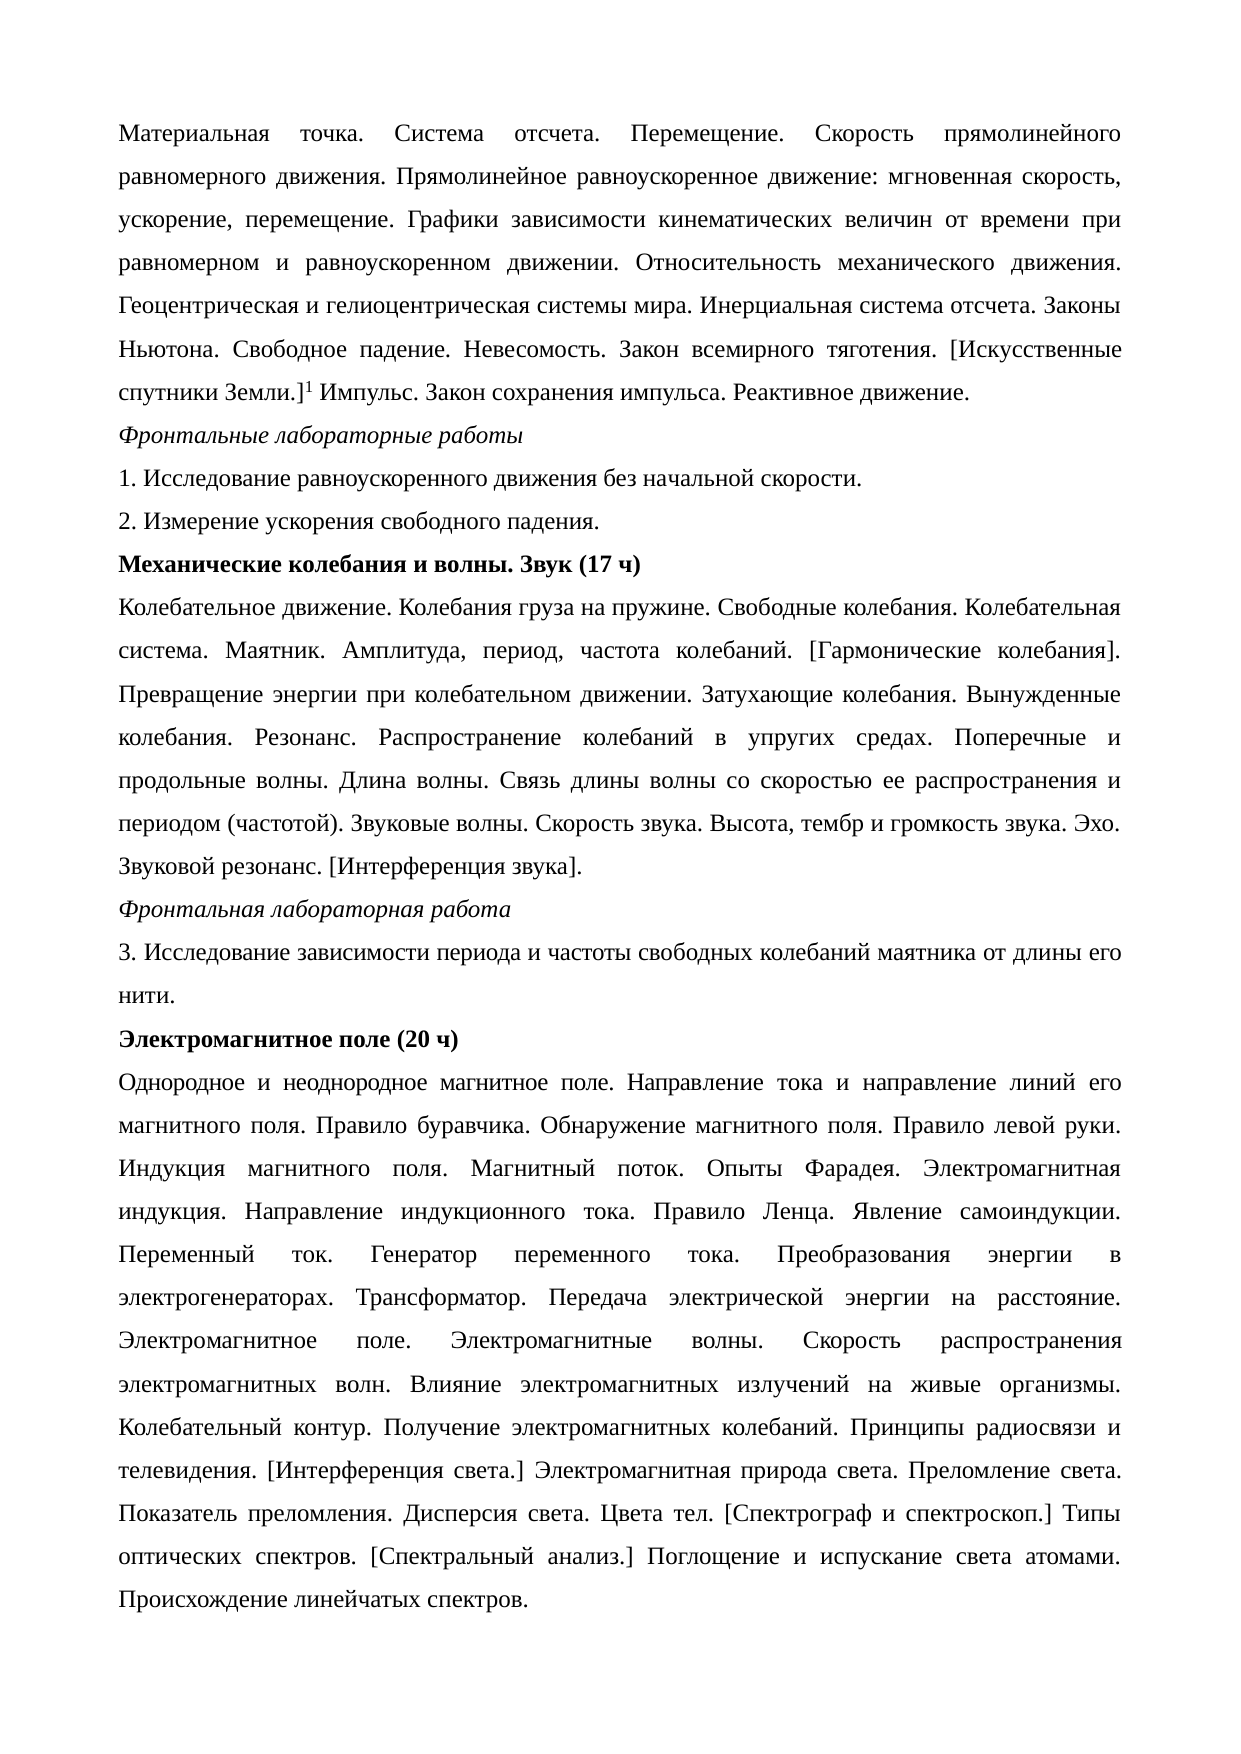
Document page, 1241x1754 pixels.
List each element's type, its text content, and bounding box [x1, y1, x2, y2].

text Колебательное движение. Колебания груза на пружине. Свободные колебания. Колебательная система. Маятник. Амплитуда, период, частота колебаний. [Гармонические колебания]. Превращение энергии при колебательном движении. Затухающие колебания. Вынужденные колебания. Резонанс. Распространение колебаний в упругих средах. Поперечные и продольные волны. Длина волны. Связь длины волны со скоростью ее распространения и периодом (частотой). Звуковые волны. Скорость звука. Высота, тембр и громкость звука. Эхо. Звуковой резонанс. [Интерференция звука]. [118, 592, 1122, 880]
text Однородное и неоднородное магнитное поле. Направление тока и направление линий его магнитного поля. Правило буравчика. Обнаружение магнитного поля. Правило левой руки. Индукция магнитного поля. Магнитный поток. Опыты Фарадея. Электромагнитная индукция. Направление индукционного тока. Правило Ленца. Явление самоиндукции. Переменный ток. Генератор переменного тока. Преобразования энергии в электрогенераторах. Трансформатор. Передача электрической энергии на расстояние. Электромагнитное поле. Электромагнитные волны. Скорость распространения электромагнитных волн. Влияние электромагнитных излучений на живые организмы. Колебательный контур. Получение электромагнитных колебаний. Принципы радиосвязи и телевидения. [Интерференция света.] Электромагнитная природа света. Преломление света. Показатель преломления. Дисперсия света. Цвета тел. [Спектрограф и спектроскоп.] Типы оптических спектров. [Спектральный анализ.] Поглощение и испускание света атомами. Происхождение линейчатых спектров. [118, 1067, 1122, 1613]
text Механические колебания и волны. Звук (17 ч) [118, 549, 1122, 578]
text 3. Исследование зависимости периода и частоты свободных колебаний маятника от длины его нити. [118, 937, 1122, 1009]
text 2. Измерение ускорения свободного падения. [118, 506, 1122, 535]
text Фронтальные лабораторные работы [118, 420, 1122, 449]
text Материальная точка. Система отсчета. Перемещение. Скорость прямолинейного равномерного движения. Прямолинейное равноускоренное движение: мгновенная скорость, ускорение, перемещение. Графики зависимости кинематических величин от времени при равномерном и равноускоренном движении. Относительность механического движения. Геоцентрическая и гелиоцентрическая системы мира. Инерциальная система отсчета. Законы Ньютона. Свободное падение. Невесомость. Закон всемирного тяготения. [Искусственные спутники Земли.]1 Импульс. Закон сохранения импульса. Реактивное движение. [118, 118, 1122, 406]
text Фронтальная лабораторная работа [118, 894, 1122, 923]
text Электромагнитное поле (20 ч) [118, 1024, 1122, 1052]
text 1. Исследование равноускоренного движения без начальной скорости. [118, 463, 1122, 492]
